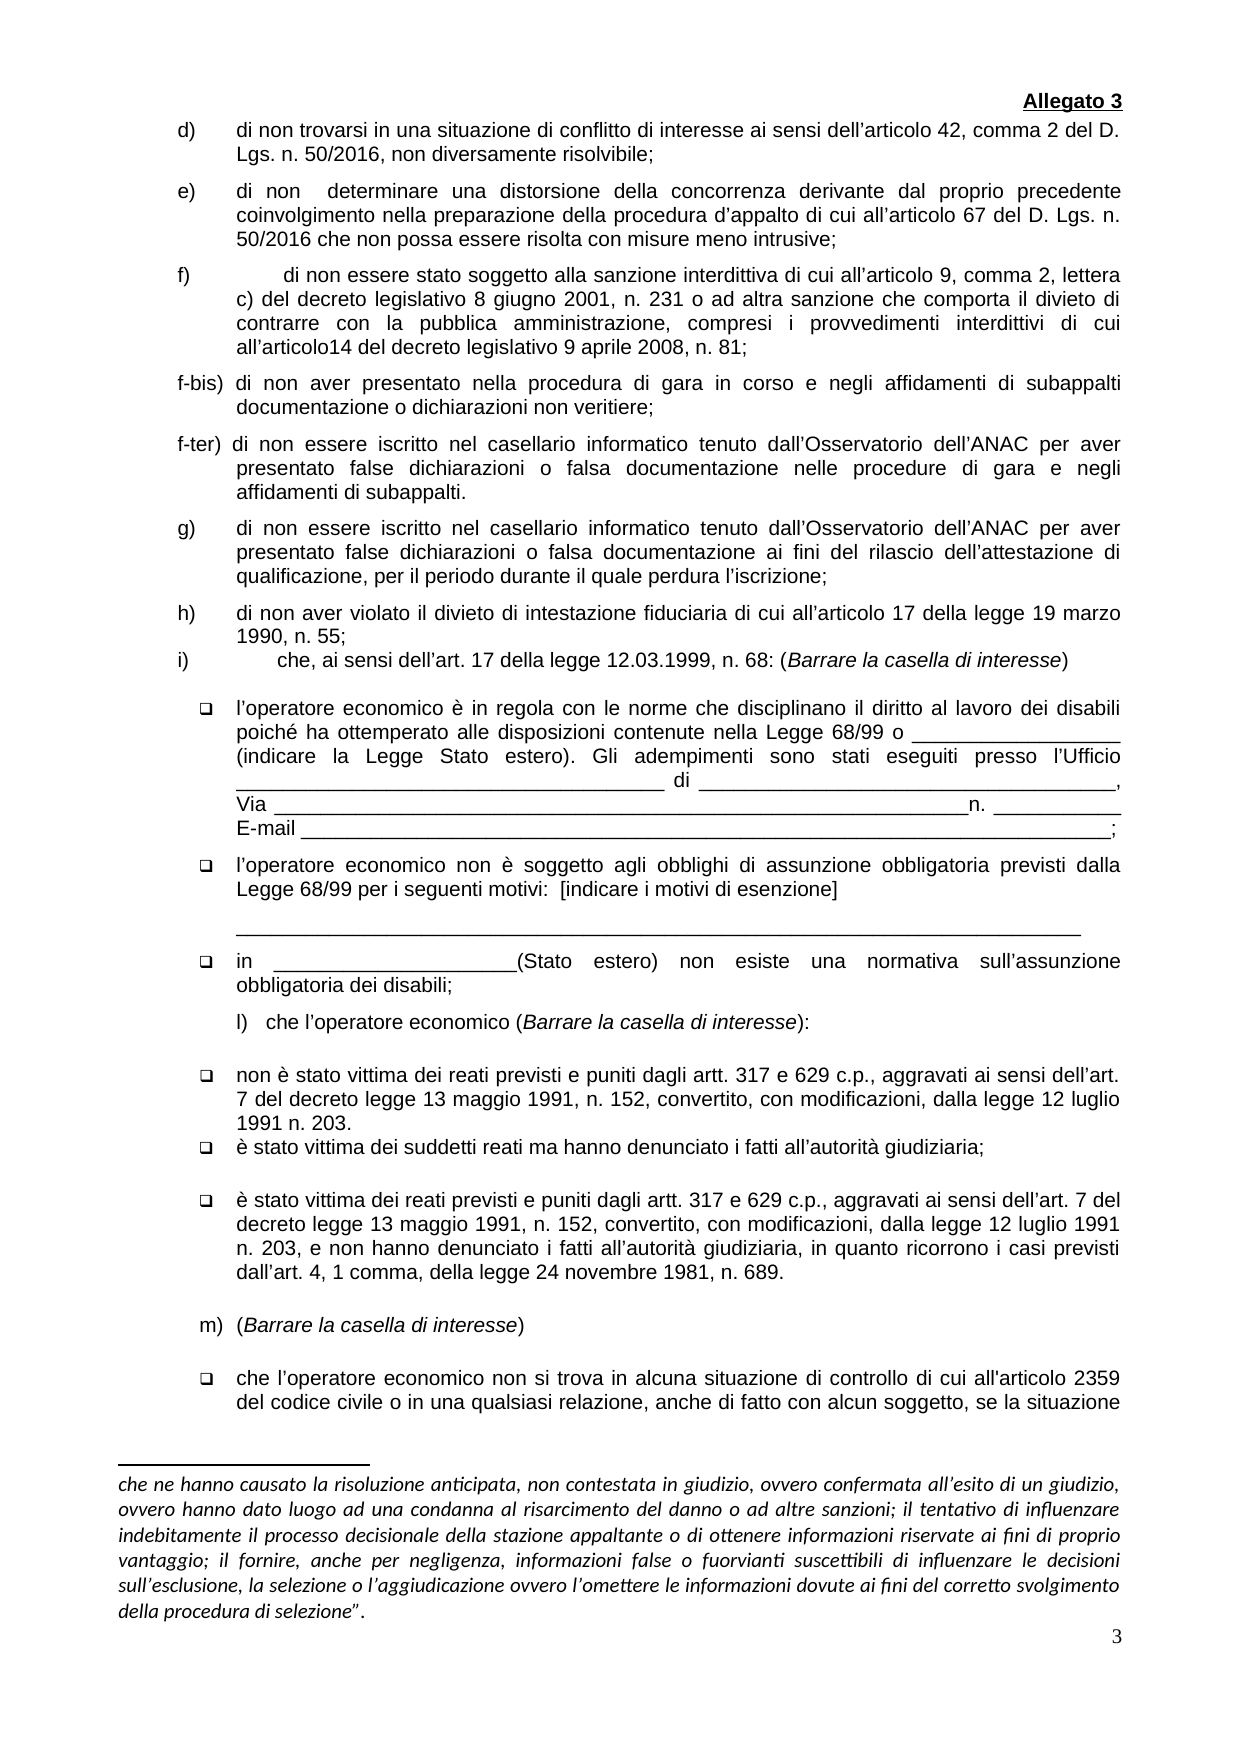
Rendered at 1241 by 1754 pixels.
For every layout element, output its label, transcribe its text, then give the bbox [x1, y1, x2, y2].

list di non determinare una distorsione della concorrenza derivante dal proprio precedente coinvolgimento nella preparazione della procedura d’appalto di cui all’articolo 67 del D. Lgs. n. 50/2016 che non possa essere risolta con misure meno intrusive; [177, 178, 1122, 250]
list che l’operatore economico non si trova in alcuna situazione di controllo di cui all'articolo 2359 del codice civile o in una qualsiasi relazione, anche di fatto con alcun soggetto, se la situazione [199, 1366, 1122, 1414]
list che l’operatore economico (Barrare la casella di interesse): [162, 1010, 1122, 1034]
list non è stato vittima dei reati previsti e puniti dagli artt. 317 e 629 c.p., aggravati ai sensi dell’art. 7 del decreto legge 13 maggio 1991, n. 152, convertito, con modificazioni, dalla legge 12 luglio 1991 n. 203. [199, 1063, 1122, 1135]
list è stato vittima dei suddetti reati ma hanno denunciato i fatti all’autorità giudiziaria; [199, 1135, 1122, 1159]
list Ai sensi dell’art. 80, comma 5, lett. c), tra i gravi illeciti professionali tali da rendere dubbia la sua integrità o affidabilità rientrano “Le significative carenze nell’esecuzione di un precedente contratto di appalto o di concessione che ne hanno causato la risoluzione anticipata, non contestata in giudizio, ovvero confermata all’esito di un giudizio, ovvero hanno dato luogo ad una condanna al risarcimento del danno o ad altre sanzioni; il tentativo di influenzare indebitamente il processo decisionale della stazione appaltante o di ottenere informazioni riservate ai fini di proprio vantaggio; il fornire, anche per negligenza, informazioni false o fuorvianti suscettibili di influenzare le decisioni sull’esclusione, la selezione o l’aggiudicazione ovvero l’omettere le informazioni dovute ai fini del corretto svolgimento della procedura di selezione”. [118, 1471, 1122, 1623]
list di non trovarsi in una situazione di conflitto di interesse ai sensi dell’articolo 42, comma 2 del D. Lgs. n. 50/2016, non diversamente risolvibile; [177, 118, 1122, 166]
list di non essere iscritto nel casellario informatico tenuto dall’Osservatorio dell’ANAC per aver presentato false dichiarazioni o falsa documentazione ai fini del rilascio dell’attestazione di qualificazione, per il periodo durante il quale perdura l’iscrizione; [177, 516, 1122, 588]
list (Barrare la casella di interesse) [199, 1313, 1122, 1337]
list l’operatore economico è in regola con le norme che disciplinano il diritto al lavoro dei disabili poiché ha ottemperato alle disposizioni contenute nella Legge 68/99 o __________________ (indicare la Legge Stato estero). Gli adempimenti sono stati eseguiti presso l’Ufficio _____________________________________ di ____________________________________, Via ____________________________________________________________n. ___________ E-mail ______________________________________________________________________; [199, 696, 1122, 840]
list di non aver violato il divieto di intestazione fiduciaria di cui all’articolo 17 della legge 19 marzo 1990, n. 55; [177, 600, 1122, 648]
text f-ter) di non essere iscritto nel casellario informatico tenuto dall’Osservatorio dell’ANAC per aver presentato false dichiarazioni o falsa documentazione nelle procedure di gara e negli affidamenti di subappalti. [177, 432, 1122, 503]
list in _____________________(Stato estero) non esiste una normativa sull’assunzione obbligatoria dei disabili; [199, 949, 1122, 997]
list che, ai sensi dell’art. 17 della legge 12.03.1999, n. 68: (Barrare la casella di interesse) [177, 648, 1122, 672]
text f-bis) di non aver presentato nella procedura di gara in corso e negli affidamenti di subappalti documentazione o dichiarazioni non veritiere; [177, 371, 1122, 419]
list l’operatore economico non è soggetto agli obblighi di assunzione obbligatoria previsti dalla Legge 68/99 per i seguenti motivi: [indicare i motivi di esenzione] [199, 852, 1122, 900]
list è stato vittima dei reati previsti e puniti dagli artt. 317 e 629 c.p., aggravati ai sensi dell’art. 7 del decreto legge 13 maggio 1991, n. 152, convertito, con modificazioni, dalla legge 12 luglio 1991 n. 203, e non hanno denunciato i fatti all’autorità giudiziaria, in quanto ricorrono i casi previsti dall’art. 4, 1 comma, della legge 24 novembre 1981, n. 689. [199, 1188, 1122, 1284]
list di non essere stato soggetto alla sanzione interdittiva di cui all’articolo 9, comma 2, lettera c) del decreto legislativo 8 giugno 2001, n. 231 o ad altra sanzione che comporta il divieto di contrarre con la pubblica amministrazione, compresi i provvedimenti interdittivi di cui all’articolo14 del decreto legislativo 9 aprile 2008, n. 81; [177, 263, 1122, 359]
text _________________________________________________________________________ [236, 913, 1122, 937]
